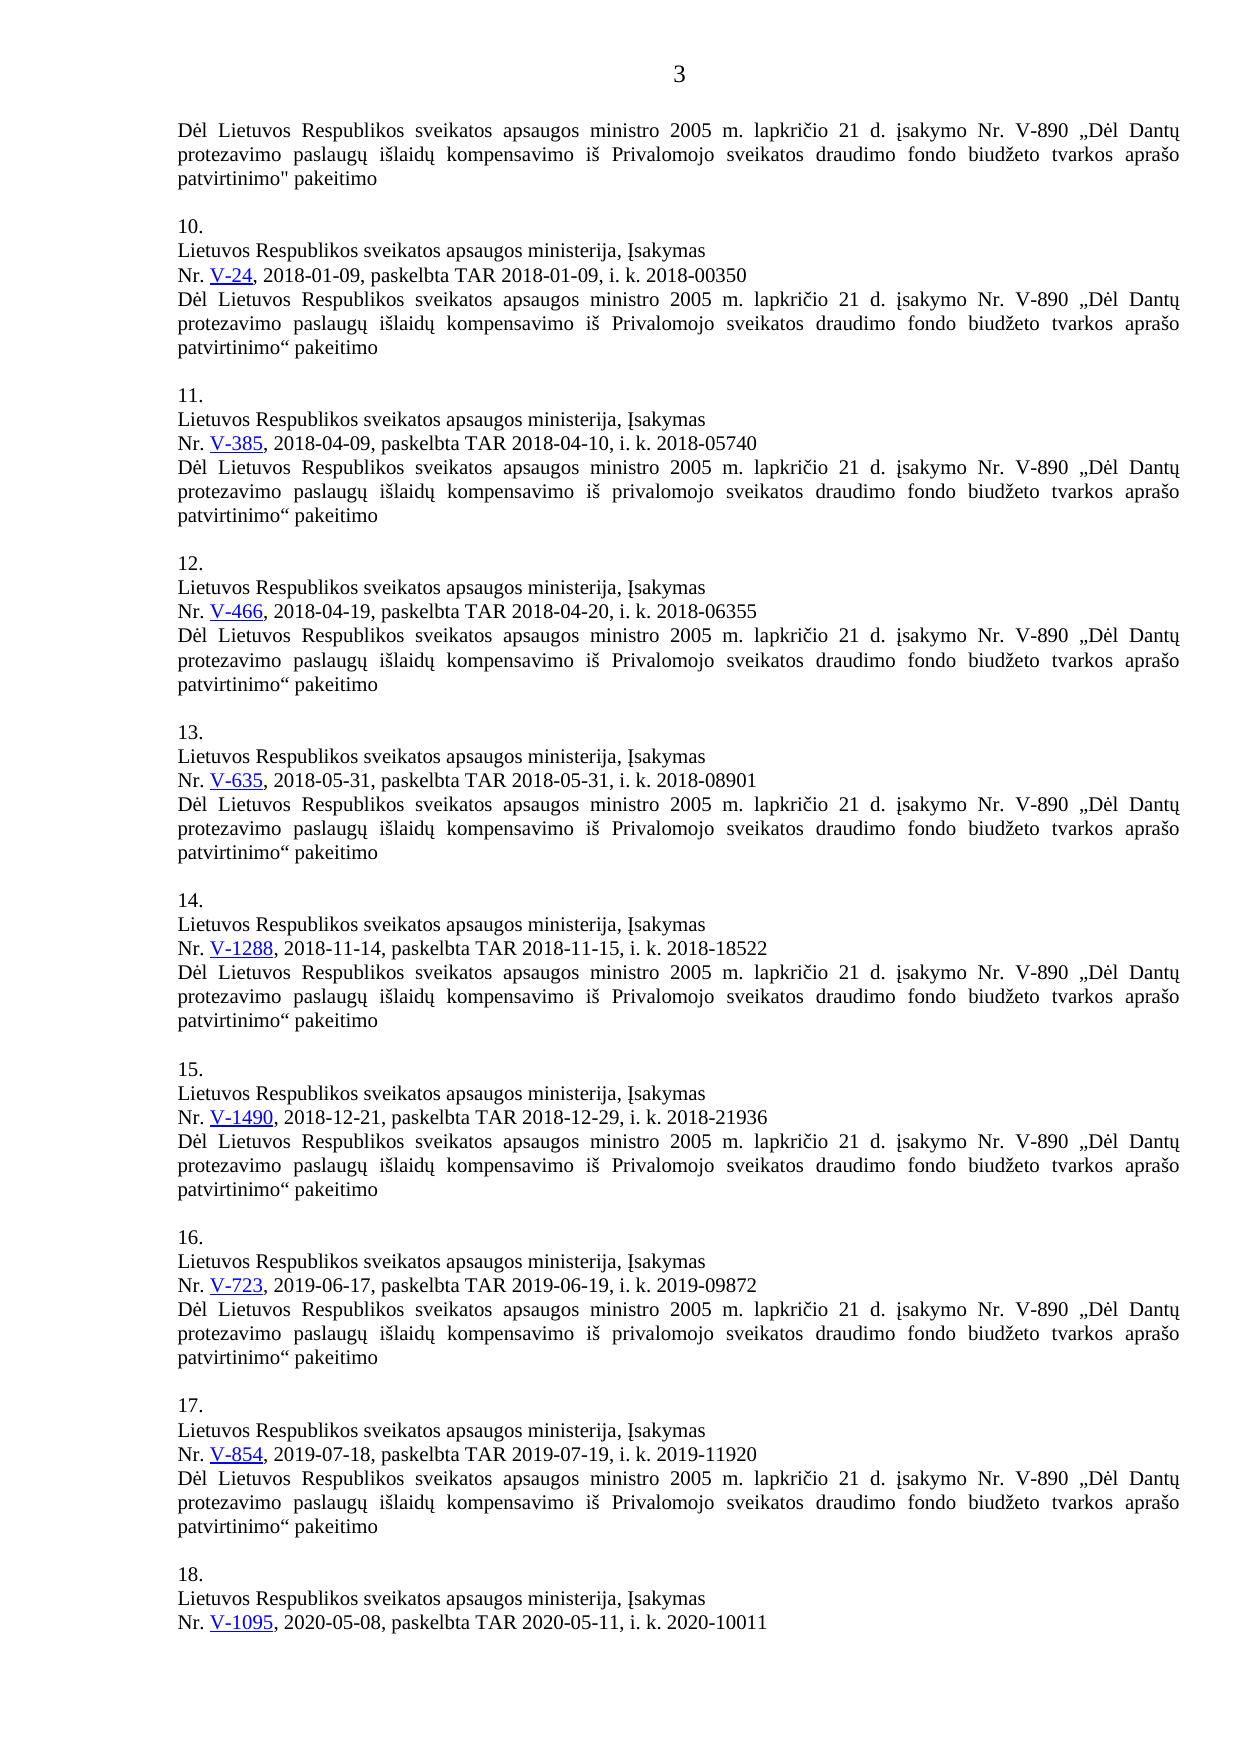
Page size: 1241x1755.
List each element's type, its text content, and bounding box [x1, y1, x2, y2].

text Dėl Lietuvos Respublikos sveikatos apsaugos ministro 2005 m. lapkričio 21 d. įsakymo Nr. V-890 „Dėl Dantų protezavimo paslaugų išlaidų kompensavimo iš Privalomojo sveikatos draudimo fondo biudžeto tvarkos aprašo patvirtinimo“ pakeitimo [177, 1466, 1181, 1538]
text Nr. V-1490, 2018-12-21, paskelbta TAR 2018-12-29, i. k. 2018-21936 [177, 1105, 1181, 1129]
text Lietuvos Respublikos sveikatos apsaugos ministerija, Įsakymas [177, 1081, 1181, 1105]
text Nr. V-854, 2019-07-18, paskelbta TAR 2019-07-19, i. k. 2019-11920 [177, 1442, 1181, 1466]
text Nr. V-466, 2018-04-19, paskelbta TAR 2018-04-20, i. k. 2018-06355 [177, 599, 1181, 623]
text Dėl Lietuvos Respublikos sveikatos apsaugos ministro 2005 m. lapkričio 21 d. įsakymo Nr. V-890 „Dėl Dantų protezavimo paslaugų išlaidų kompensavimo iš privalomojo sveikatos draudimo fondo biudžeto tvarkos aprašo patvirtinimo“ pakeitimo [177, 455, 1181, 527]
text Nr. V-24, 2018-01-09, paskelbta TAR 2018-01-09, i. k. 2018-00350 [177, 262, 1181, 287]
text 17. [177, 1393, 1181, 1417]
text 12. [177, 551, 1181, 575]
text 15. [177, 1057, 1181, 1081]
text Lietuvos Respublikos sveikatos apsaugos ministerija, Įsakymas [177, 575, 1181, 599]
text 18. [177, 1562, 1181, 1586]
text Nr. V-1288, 2018-11-14, paskelbta TAR 2018-11-15, i. k. 2018-18522 [177, 936, 1181, 960]
text Lietuvos Respublikos sveikatos apsaugos ministerija, Įsakymas [177, 238, 1181, 262]
text Dėl Lietuvos Respublikos sveikatos apsaugos ministro 2005 m. lapkričio 21 d. įsakymo Nr. V-890 „Dėl Dantų protezavimo paslaugų išlaidų kompensavimo iš Privalomojo sveikatos draudimo fondo biudžeto tvarkos aprašo patvirtinimo“ pakeitimo [177, 960, 1181, 1032]
text Dėl Lietuvos Respublikos sveikatos apsaugos ministro 2005 m. lapkričio 21 d. įsakymo Nr. V-890 „Dėl Dantų protezavimo paslaugų išlaidų kompensavimo iš Privalomojo sveikatos draudimo fondo biudžeto tvarkos aprašo patvirtinimo“ pakeitimo [177, 792, 1181, 864]
text Lietuvos Respublikos sveikatos apsaugos ministerija, Įsakymas [177, 1249, 1181, 1273]
text Dėl Lietuvos Respublikos sveikatos apsaugos ministro 2005 m. lapkričio 21 d. įsakymo Nr. V-890 „Dėl Dantų protezavimo paslaugų išlaidų kompensavimo iš Privalomojo sveikatos draudimo fondo biudžeto tvarkos aprašo patvirtinimo“ pakeitimo [177, 623, 1181, 696]
text Dėl Lietuvos Respublikos sveikatos apsaugos ministro 2005 m. lapkričio 21 d. įsakymo Nr. V-890 „Dėl Dantų protezavimo paslaugų išlaidų kompensavimo iš Privalomojo sveikatos draudimo fondo biudžeto tvarkos aprašo patvirtinimo“ pakeitimo [177, 1129, 1181, 1201]
text Dėl Lietuvos Respublikos sveikatos apsaugos ministro 2005 m. lapkričio 21 d. įsakymo Nr. V-890 „Dėl Dantų protezavimo paslaugų išlaidų kompensavimo iš privalomojo sveikatos draudimo fondo biudžeto tvarkos aprašo patvirtinimo“ pakeitimo [177, 1297, 1181, 1369]
text 13. [177, 720, 1181, 744]
text Lietuvos Respublikos sveikatos apsaugos ministerija, Įsakymas [177, 407, 1181, 431]
text 16. [177, 1225, 1181, 1249]
text 14. [177, 888, 1181, 912]
text Lietuvos Respublikos sveikatos apsaugos ministerija, Įsakymas [177, 744, 1181, 768]
text Nr. V-723, 2019-06-17, paskelbta TAR 2019-06-19, i. k. 2019-09872 [177, 1273, 1181, 1297]
text Nr. V-1095, 2020-05-08, paskelbta TAR 2020-05-11, i. k. 2020-10011 [177, 1610, 1181, 1634]
text Dėl Lietuvos Respublikos sveikatos apsaugos ministro 2005 m. lapkričio 21 d. įsakymo Nr. V-890 „Dėl Dantų protezavimo paslaugų išlaidų kompensavimo iš Privalomojo sveikatos draudimo fondo biudžeto tvarkos aprašo patvirtinimo" pakeitimo [177, 118, 1181, 190]
text Dėl Lietuvos Respublikos sveikatos apsaugos ministro 2005 m. lapkričio 21 d. įsakymo Nr. V-890 „Dėl Dantų protezavimo paslaugų išlaidų kompensavimo iš Privalomojo sveikatos draudimo fondo biudžeto tvarkos aprašo patvirtinimo“ pakeitimo [177, 287, 1181, 359]
text Lietuvos Respublikos sveikatos apsaugos ministerija, Įsakymas [177, 1586, 1181, 1610]
text Nr. V-385, 2018-04-09, paskelbta TAR 2018-04-10, i. k. 2018-05740 [177, 431, 1181, 455]
text Nr. V-635, 2018-05-31, paskelbta TAR 2018-05-31, i. k. 2018-08901 [177, 768, 1181, 792]
text 10. [177, 214, 1181, 238]
text 11. [177, 383, 1181, 407]
text Lietuvos Respublikos sveikatos apsaugos ministerija, Įsakymas [177, 912, 1181, 936]
text Lietuvos Respublikos sveikatos apsaugos ministerija, Įsakymas [177, 1417, 1181, 1442]
